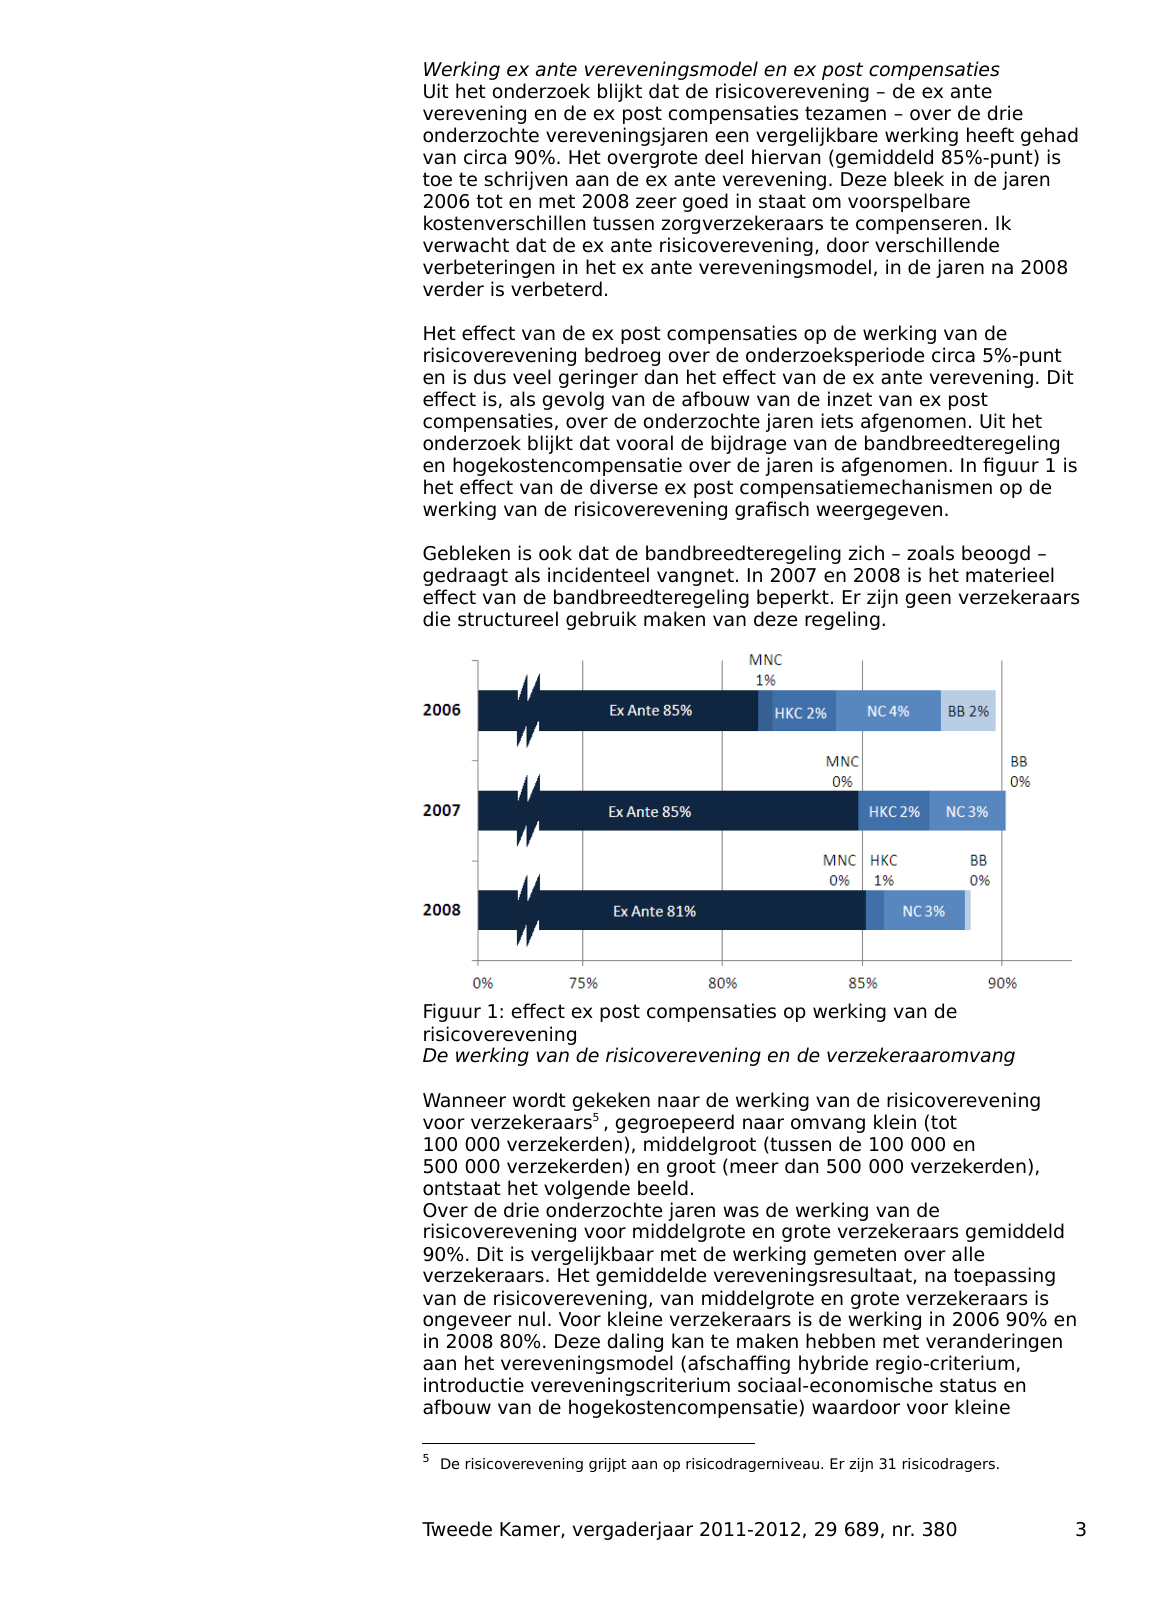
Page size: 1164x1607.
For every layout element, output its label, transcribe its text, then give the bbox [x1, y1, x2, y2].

text De risicoverevening grijpt aan op risicodragerniveau. Er zijn 31 risicodragers. [422, 1452, 1087, 1474]
text Over de drie onderzochte jaren was de werking van de risicoverevening voor middelgrote en grote verzekeraars gemiddeld 90%. Dit is vergelijkbaar met de werking gemeten over alle verzekeraars. Het gemiddelde vereveningsresultaat, na toepassing van de risicoverevening, van middelgrote en grote verzekeraars is ongeveer nul. Voor kleine verzekeraars is de werking in 2006 90% en in 2008 80%. Deze daling kan te maken hebben met veranderingen aan het vereveningsmodel (afschaffing hybride regio-criterium, introductie vereveningscriterium sociaal-economische status en afbouw van de hogekostencompensatie) waardoor voor kleine [422, 1199, 1087, 1419]
text Gebleken is ook dat de bandbreedteregeling zich – zoals beoogd – gedraagt als incidenteel vangnet. In 2007 en 2008 is het materieel effect van de bandbreedteregeling beperkt. Er zijn geen verzekeraars die structureel gebruik maken van deze regeling. [422, 543, 1087, 631]
text Uit het onderzoek blijkt dat de risicoverevening – de ex ante verevening en de ex post compensaties tezamen – over de drie onderzochte vereveningsjaren een vergelijkbare werking heeft gehad van circa 90%. Het overgrote deel hiervan (gemiddeld 85%-punt) is toe te schrijven aan de ex ante verevening. Deze bleek in de jaren 2006 tot en met 2008 zeer goed in staat om voorspelbare kostenverschillen tussen zorgverzekeraars te compenseren. Ik verwacht dat de ex ante risicoverevening, door verschillende verbeteringen in het ex ante vereveningsmodel, in de jaren na 2008 verder is verbeterd. [422, 81, 1087, 301]
text Figuur 1: effect ex post compensaties op werking van de risicoverevening [422, 1001, 1072, 1045]
subtitle Werking ex ante vereveningsmodel en ex post compensaties [422, 59, 1087, 81]
text Het effect van de ex post compensaties op de werking van de risicoverevening bedroeg over de onderzoeksperiode circa 5%-punt en is dus veel geringer dan het effect van de ex ante verevening. Dit effect is, als gevolg van de afbouw van de inzet van ex post compensaties, over de onderzochte jaren iets afgenomen. Uit het onderzoek blijkt dat vooral de bijdrage van de bandbreedteregeling en hogekostencompensatie over de jaren is afgenomen. In figuur 1 is het effect van de diverse ex post compensatiemechanismen op de werking van de risicoverevening grafisch weergegeven. [422, 323, 1087, 521]
text Wanneer wordt gekeken naar de werking van de risicoverevening voor verzekeraars, gegroepeerd naar omvang klein (tot 100 000 verzekerden), middelgroot (tussen de 100 000 en 500 000 verzekerden) en groot (meer dan 500 000 verzekerden), ontstaat het volgende beeld. [422, 1089, 1087, 1199]
picture [422, 653, 1072, 990]
subtitle De werking van de risicoverevening en de verzekeraaromvang [422, 1034, 1087, 1067]
